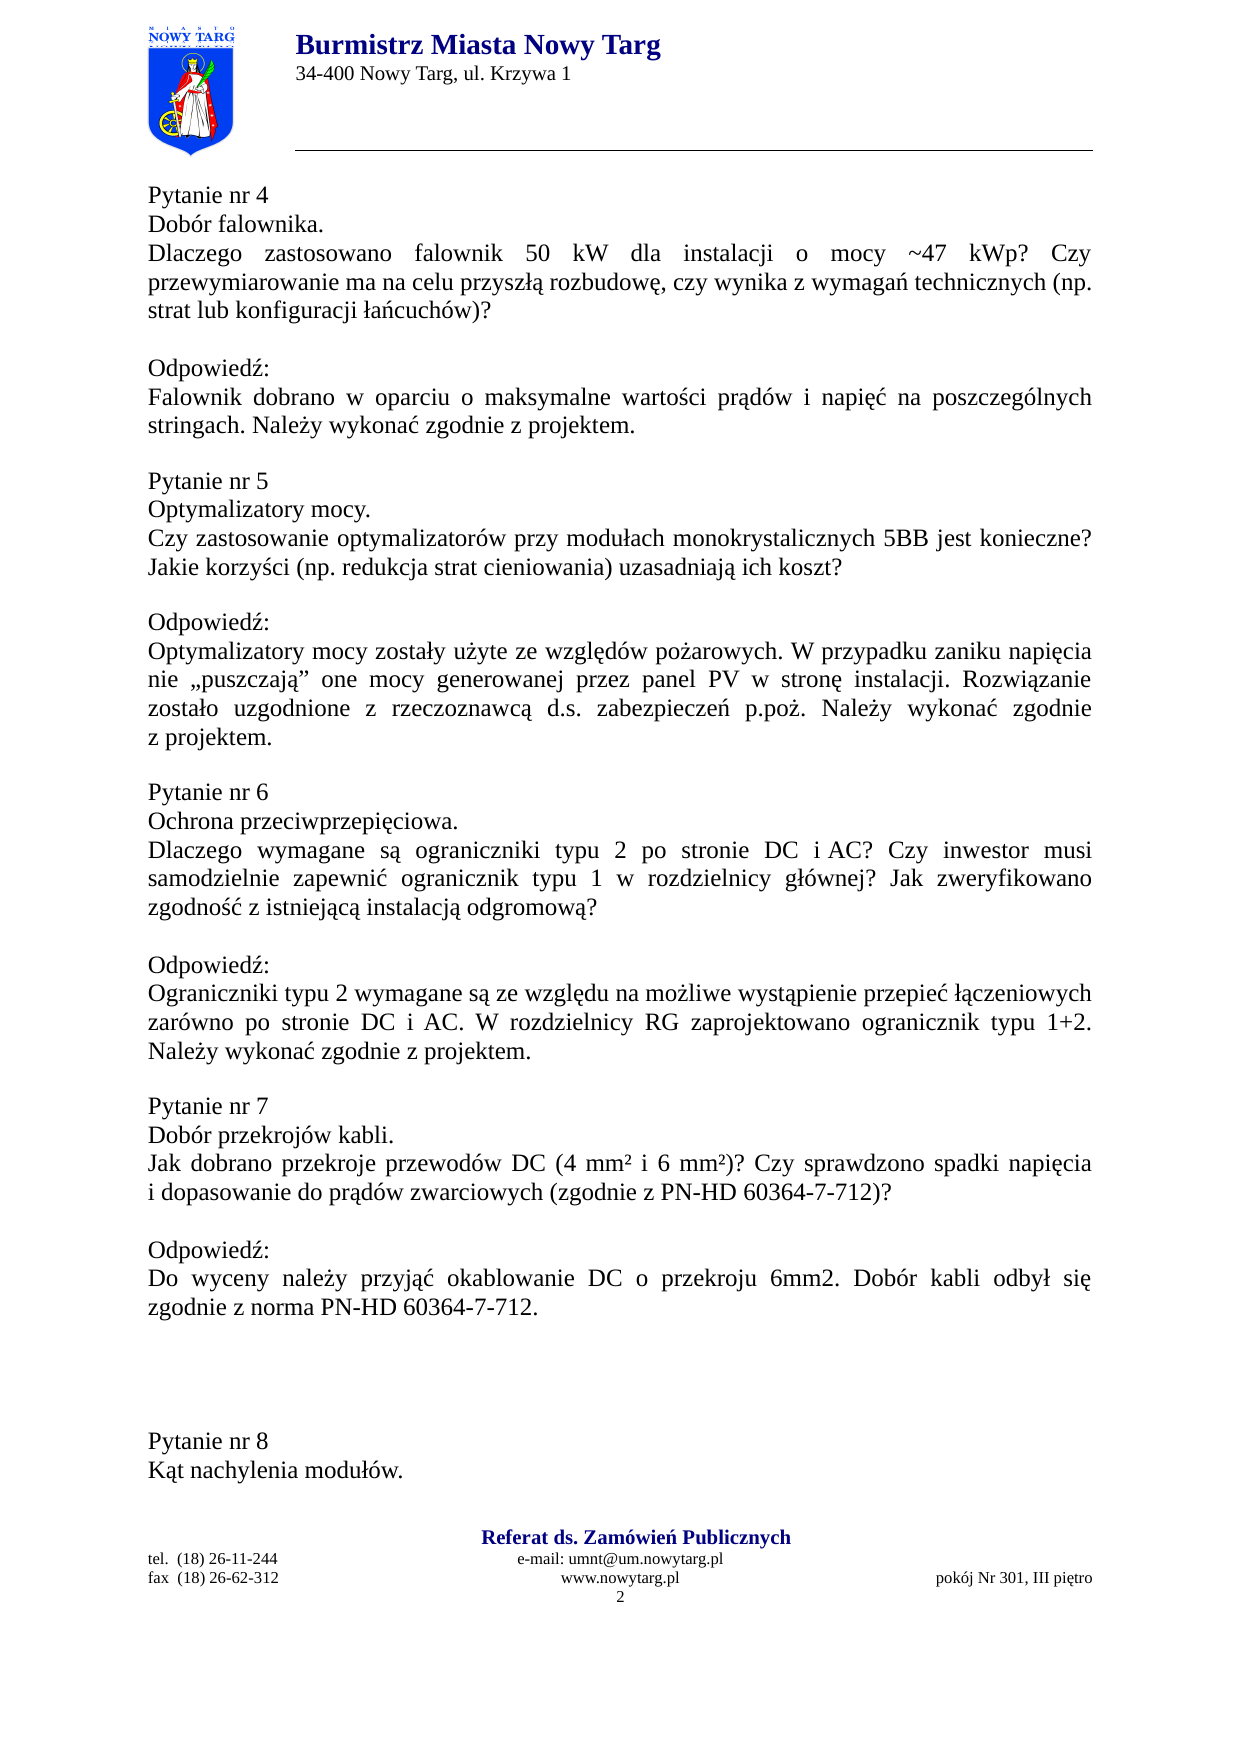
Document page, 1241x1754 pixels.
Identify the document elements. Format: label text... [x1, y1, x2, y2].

text Odpowiedź: [148, 950, 1093, 978]
text Ograniczniki typu 2 wymagane są ze względu na możliwe wystąpienie przepieć łączeniowych zarówno po stronie DC i AC. W rozdzielnicy RG zaprojektowano ogranicznik typu 1+2. Należy wykonać zgodnie z projektem. [148, 978, 1093, 1065]
text Odpowiedź: [148, 353, 1093, 382]
text Optymalizatory mocy. [148, 494, 1093, 523]
text Dlaczego wymagane są ograniczniki typu 2 po stronie DC i AC? Czy inwestor musi samodzielnie zapewnić ogranicznik typu 1 w rozdzielnicy głównej? Jak zweryfikowano zgodność z istniejącą instalacją odgromową? [148, 835, 1093, 921]
text Falownik dobrano w oparciu o maksymalne wartości prądów i napięć na poszczególnych stringach. Należy wykonać zgodnie z projektem. [148, 382, 1093, 439]
text Dlaczego zastosowano falownik 50 kW dla instalacji o mocy ~47 kWp? Czy przewymiarowanie ma na celu przyszłą rozbudowę, czy wynika z wymagań technicznych (np. strat lub konfiguracji łańcuchów)? [148, 238, 1093, 324]
text Czy zastosowanie optymalizatorów przy modułach monokrystalicznych 5BB jest konieczne? Jakie korzyści (np. redukcja strat cieniowania) uzasadniają ich koszt? [148, 523, 1093, 581]
text Optymalizatory mocy zostały użyte ze względów pożarowych. W przypadku zaniku napięcia nie „puszczają” one mocy generowanej przez panel PV w stronę instalacji. Rozwiązanie zostało uzgodnione z rzeczoznawcą d.s. zabezpieczeń p.poż. Należy wykonać zgodnie z projektem. [148, 636, 1093, 751]
text Pytanie nr 8 [148, 1426, 1093, 1455]
text Jak dobrano przekroje przewodów DC (4 mm² i 6 mm²)? Czy sprawdzono spadki napięcia i dopasowanie do prądów zwarciowych (zgodnie z PN-HD 60364-7-712)? [148, 1148, 1093, 1206]
text Pytanie nr 7 [148, 1091, 1093, 1120]
text Pytanie nr 4 [148, 181, 1093, 209]
text Kąt nachylenia modułów. [148, 1455, 1093, 1484]
text Pytanie nr 6 [148, 777, 1093, 806]
text Odpowiedź: [148, 607, 1093, 636]
text Do wyceny należy przyjąć okablowanie DC o przekroju 6mm2. Dobór kabli odbył się zgodnie z norma PN-HD 60364-7-712. [148, 1263, 1093, 1321]
text Dobór falownika. [148, 209, 1093, 238]
text Odpowiedź: [148, 1235, 1093, 1263]
text Pytanie nr 5 [148, 466, 1093, 494]
text Dobór przekrojów kabli. [148, 1120, 1093, 1148]
text Ochrona przeciwprzepięciowa. [148, 806, 1093, 835]
